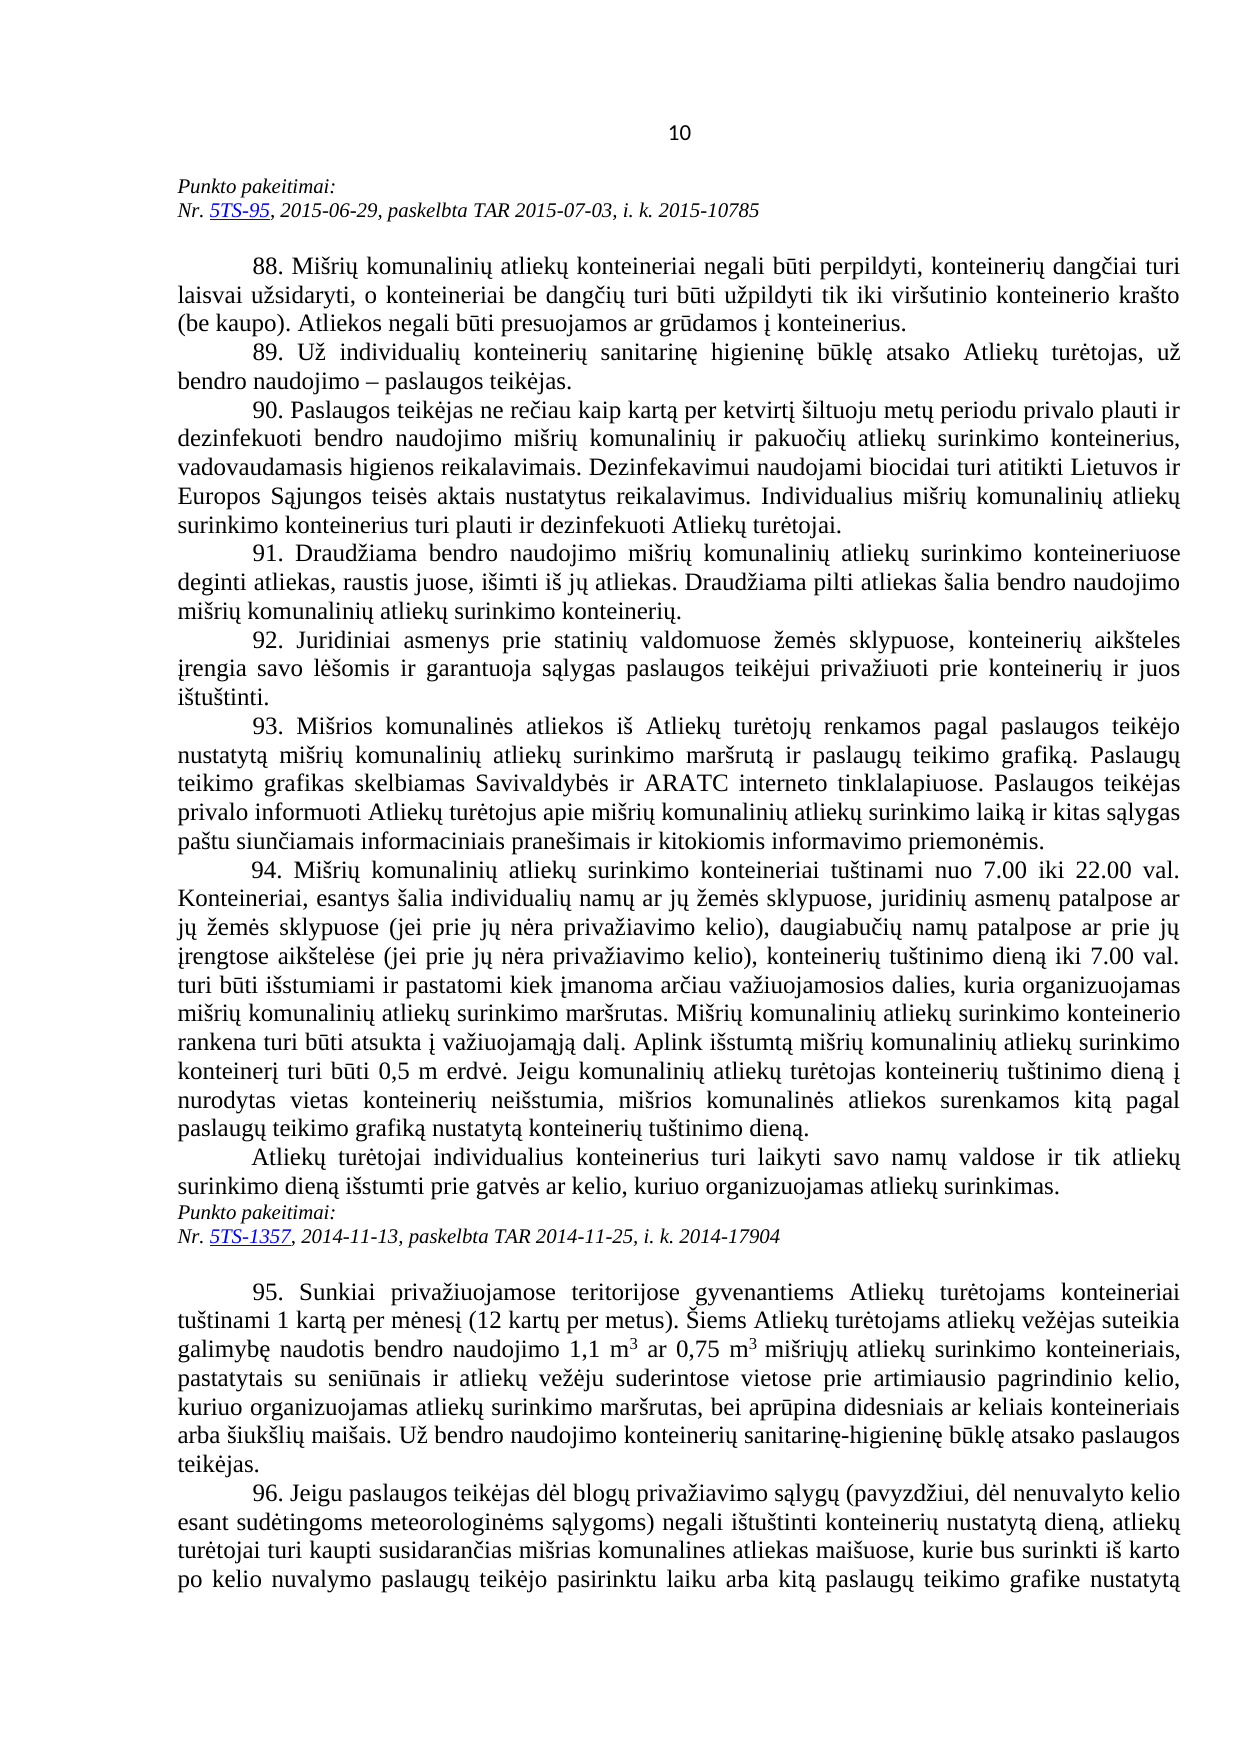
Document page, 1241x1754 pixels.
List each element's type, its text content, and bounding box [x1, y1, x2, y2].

text 91. Draudžiama bendro naudojimo mišrių komunalinių atliekų surinkimo konteineriuose deginti atliekas, raustis juose, išimti iš jų atliekas. Draudžiama pilti atliekas šalia bendro naudojimo mišrių komunalinių atliekų surinkimo konteinerių. [177, 538, 1181, 625]
text 96. Jeigu paslaugos teikėjas dėl blogų privažiavimo sąlygų (pavyzdžiui, dėl nenuvalyto kelio esant sudėtingoms meteorologinėms sąlygoms) negali ištuštinti konteinerių nustatytą dieną, atliekų turėtojai turi kaupti susidarančias mišrias komunalines atliekas maišuose, kurie bus surinkti iš karto po kelio nuvalymo paslaugų teikėjo pasirinktu laiku arba kitą paslaugų teikimo grafike nustatytą [177, 1478, 1181, 1593]
text 95. Sunkiai privažiuojamose teritorijose gyvenantiems Atliekų turėtojams konteineriai tuštinami 1 kartą per mėnesį (12 kartų per metus). Šiems Atliekų turėtojams atliekų vežėjas suteikia galimybę naudotis bendro naudojimo 1,1 m3 ar 0,75 m3 mišriųjų atliekų surinkimo konteineriais, pastatytais su seniūnais ir atliekų vežėju suderintose vietose prie artimiausio pagrindinio kelio, kuriuo organizuojamas atliekų surinkimo maršrutas, bei aprūpina didesniais ar keliais konteineriais arba šiukšlių maišais. Už bendro naudojimo konteinerių sanitarinę-higieninę būklę atsako paslaugos teikėjas. [177, 1277, 1181, 1478]
text Punkto pakeitimai: [177, 1200, 1181, 1224]
text Atliekų turėtojai individualius konteinerius turi laikyti savo namų valdose ir tik atliekų surinkimo dieną išstumti prie gatvės ar kelio, kuriuo organizuojamas atliekų surinkimas. [177, 1142, 1181, 1200]
text Punkto pakeitimai: [177, 174, 1181, 198]
text 94. Mišrių komunalinių atliekų surinkimo konteineriai tuštinami nuo 7.00 iki 22.00 val. Konteineriai, esantys šalia individualių namų ar jų žemės sklypuose, juridinių asmenų patalpose ar jų žemės sklypuose (jei prie jų nėra privažiavimo kelio), daugiabučių namų patalpose ar prie jų įrengtose aikštelėse (jei prie jų nėra privažiavimo kelio), konteinerių tuštinimo dieną iki 7.00 val. turi būti išstumiami ir pastatomi kiek įmanoma arčiau važiuojamosios dalies, kuria organizuojamas mišrių komunalinių atliekų surinkimo maršrutas. Mišrių komunalinių atliekų surinkimo konteinerio rankena turi būti atsukta į važiuojamąją dalį. Aplink išstumtą mišrių komunalinių atliekų surinkimo konteinerį turi būti 0,5 m erdvė. Jeigu komunalinių atliekų turėtojas konteinerių tuštinimo dieną į nurodytas vietas konteinerių neišstumia, mišrios komunalinės atliekos surenkamos kitą pagal paslaugų teikimo grafiką nustatytą konteinerių tuštinimo dieną. [177, 855, 1181, 1142]
text 90. Paslaugos teikėjas ne rečiau kaip kartą per ketvirtį šiltuoju metų periodu privalo plauti ir dezinfekuoti bendro naudojimo mišrių komunalinių ir pakuočių atliekų surinkimo konteinerius, vadovaudamasis higienos reikalavimais. Dezinfekavimui naudojami biocidai turi atitikti Lietuvos ir Europos Sąjungos teisės aktais nustatytus reikalavimus. Individualius mišrių komunalinių atliekų surinkimo konteinerius turi plauti ir dezinfekuoti Atliekų turėtojai. [177, 395, 1181, 538]
text Nr. 5TS-1357, 2014-11-13, paskelbta TAR 2014-11-25, i. k. 2014-17904 [177, 1224, 1181, 1248]
text 92. Juridiniai asmenys prie statinių valdomuose žemės sklypuose, konteinerių aikšteles įrengia savo lėšomis ir garantuoja sąlygas paslaugos teikėjui privažiuoti prie konteinerių ir juos ištuštinti. [177, 625, 1181, 711]
text 88. Mišrių komunalinių atliekų konteineriai negali būti perpildyti, konteinerių dangčiai turi laisvai užsidaryti, o konteineriai be dangčių turi būti užpildyti tik iki viršutinio konteinerio krašto (be kaupo). Atliekos negali būti presuojamos ar grūdamos į konteinerius. [177, 251, 1181, 337]
text 89. Už individualių konteinerių sanitarinę higieninę būklę atsako Atliekų turėtojas, už bendro naudojimo – paslaugos teikėjas. [177, 337, 1181, 395]
text 93. Mišrios komunalinės atliekos iš Atliekų turėtojų renkamos pagal paslaugos teikėjo nustatytą mišrių komunalinių atliekų surinkimo maršrutą ir paslaugų teikimo grafiką. Paslaugų teikimo grafikas skelbiamas Savivaldybės ir ARATC interneto tinklalapiuose. Paslaugos teikėjas privalo informuoti Atliekų turėtojus apie mišrių komunalinių atliekų surinkimo laiką ir kitas sąlygas paštu siunčiamais informaciniais pranešimais ir kitokiomis informavimo priemonėmis. [177, 711, 1181, 855]
text Nr. 5TS-95, 2015-06-29, paskelbta TAR 2015-07-03, i. k. 2015-10785 [177, 198, 1181, 222]
